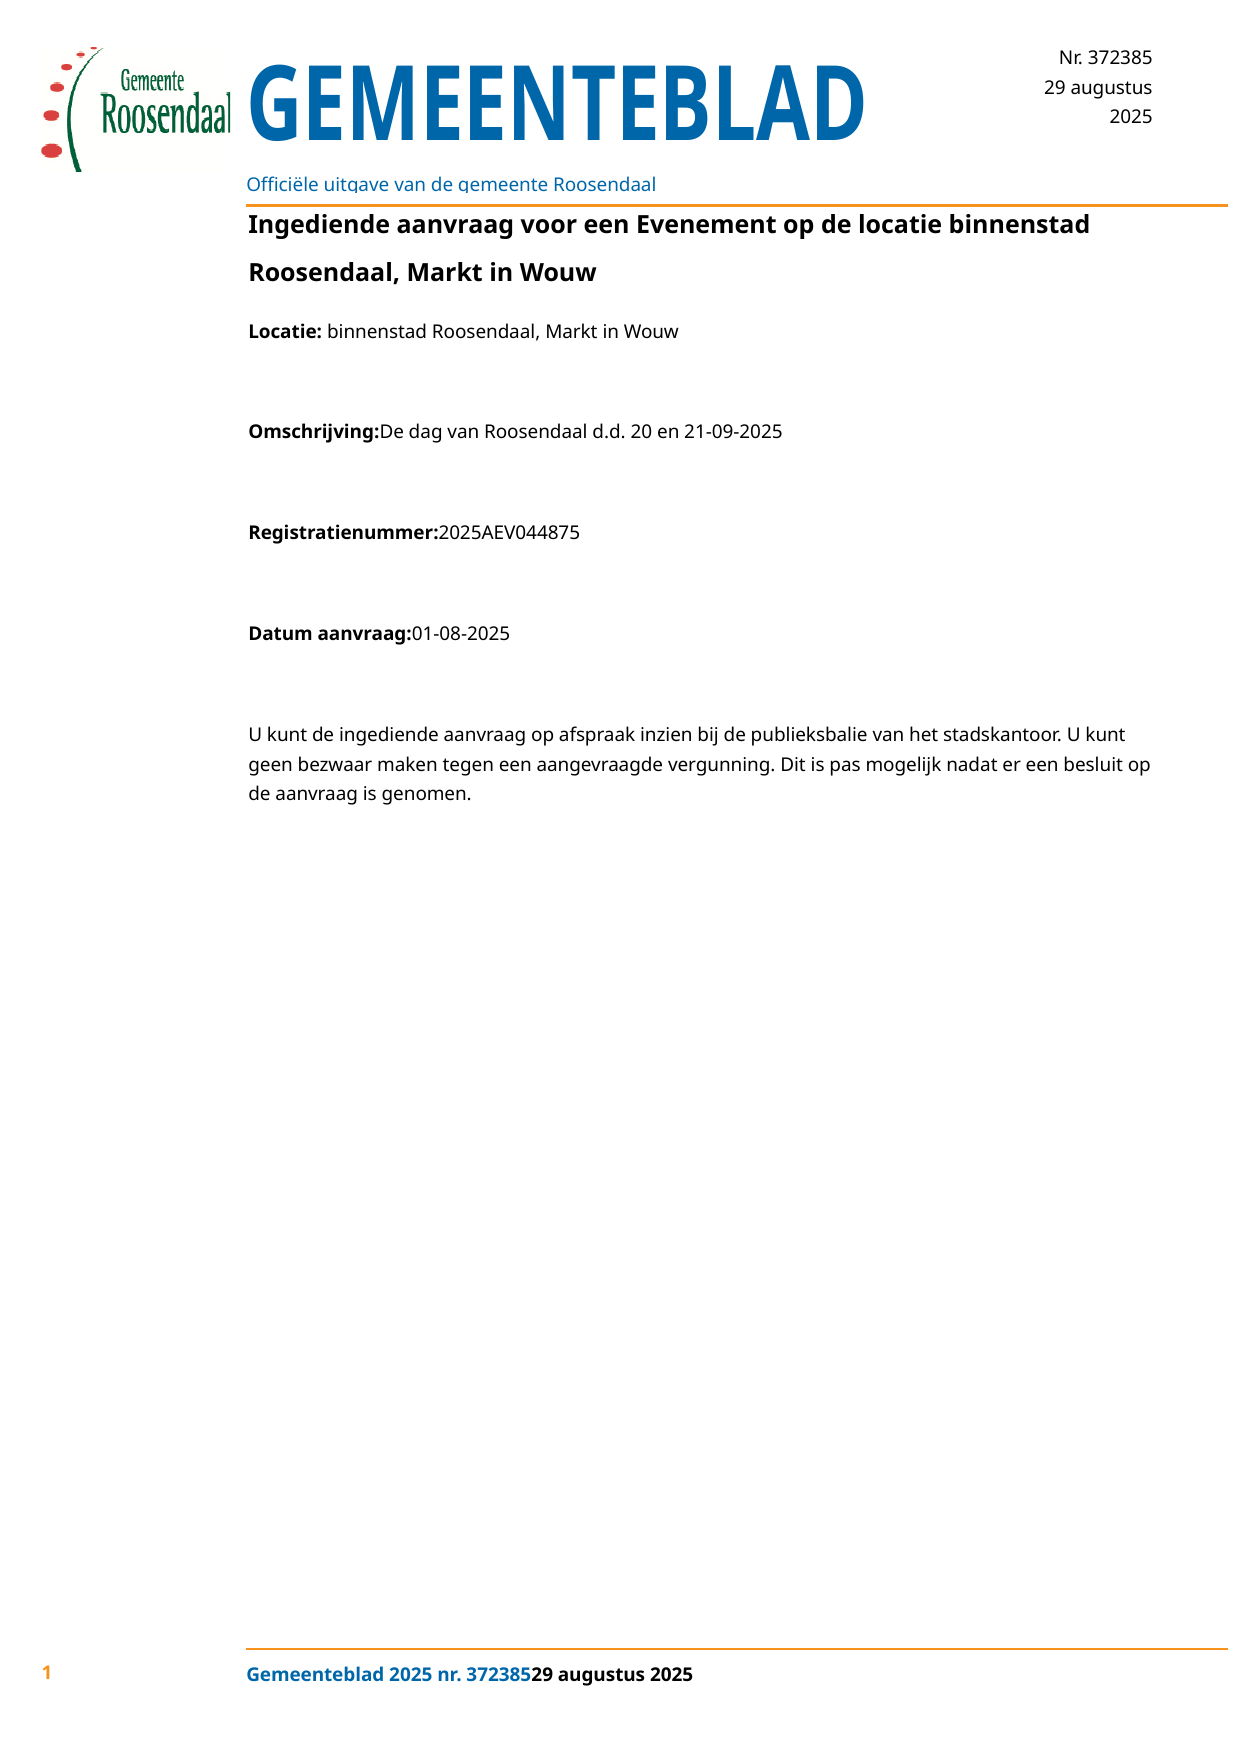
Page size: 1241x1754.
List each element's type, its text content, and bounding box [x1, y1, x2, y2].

text Registratienummer:2025AEV044875 [248, 519, 1152, 545]
text Omschrijving:De dag van Roosendaal d.d. 20 en 21-09-2025 [248, 419, 1152, 444]
text Locatie: binnenstad Roosendaal, Markt in Wouw [248, 318, 1152, 344]
picture [41, 47, 231, 172]
text Datum aanvraag:01-08-2025 [248, 620, 1152, 646]
text Ingediende aanvraag voor een Evenement op de locatie binnenstad Roosendaal, Markt in Wouw [248, 207, 1152, 288]
text U kunt de ingediende aanvraag op afspraak inzien bij de publieksbalie van het stadskantoor. U kunt geen bezwaar maken tegen een aangevraagde vergunning. Dit is pas mogelijk nadat er een besluit op de aanvraag is genomen. [248, 721, 1152, 806]
